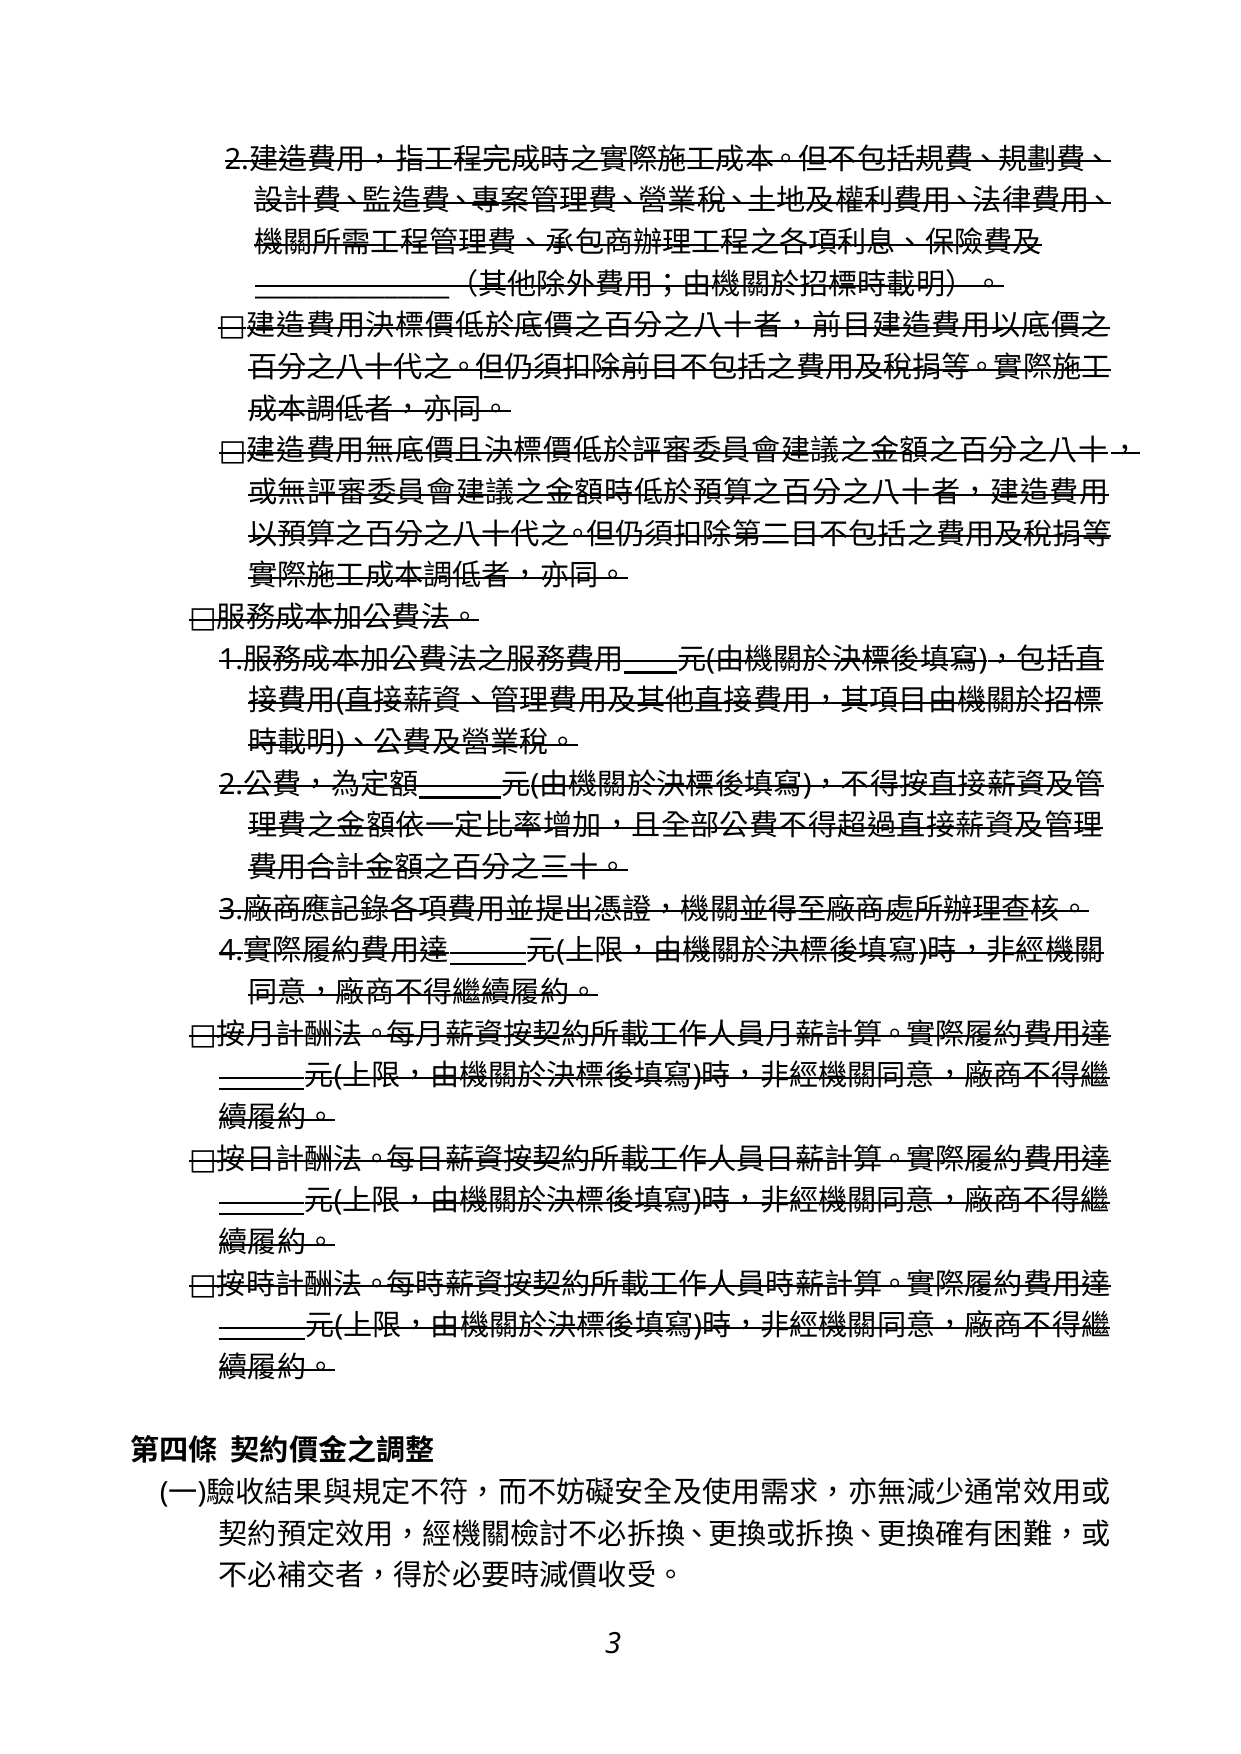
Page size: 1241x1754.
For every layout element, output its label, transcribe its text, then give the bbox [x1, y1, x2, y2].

text □建造費用決標價低於底價之百分之八十者，前目建造費用以底價之百分之八十代之。但仍須扣除前目不包括之費用及稅捐等。實際施工成本調低者，亦同。 [218, 302, 1110, 327]
text □按月計酬法。每月薪資按契約所載工作人員月薪計算。實際履約費用達 [189, 1011, 1110, 1035]
text 元(上限，由機關於決標後填寫)時，非經機關同意，廠商不得繼續履約。 [218, 1052, 1110, 1077]
text □按日計酬法。每日薪資按契約所載工作人員日薪計算。實際履約費用達 [189, 1136, 1110, 1160]
text 第四條 契約價金之調整 [130, 1427, 1110, 1469]
text 2.建造費用，指工程完成時之實際施工成本。但不包括規費、規劃費、設計費、監造費、專案管理費、營業稅、土地及權利費用、法律費用、機關所需工程管理費、承包商辦理工程之各項利息、保險費及 [224, 161, 1110, 261]
text 2.建造費用，指工程完成時之實際施工成本。但不包括規費、規劃費、設計費、監造費、專案管理費、營業稅、土地及權利費用、法律費用、機關所需工程管理費、承包商辦理工程之各項利息、保險費及 [224, 136, 1110, 160]
text 1.服務成本加公費法之服務費用 元(由機關於決標後填寫)，包括直接費用(直接薪資、管理費用及其他直接費用，其項目由機關於招標時載明)、公費及營業稅。 [218, 661, 1104, 761]
text 元(上限，由機關於決標後填寫)時，非經機關同意，廠商不得繼續履約。 [218, 1177, 1110, 1202]
text □服務成本加公費法。 [189, 594, 1110, 636]
text 1.服務成本加公費法之服務費用 元(由機關於決標後填寫)，包括直接費用(直接薪資、管理費用及其他直接費用，其項目由機關於招標時載明)、公費及營業稅。 [218, 636, 1104, 660]
text (一)驗收結果與規定不符，而不妨礙安全及使用需求，亦無減少通常效用或契約預定效用，經機關檢討不必拆換、更換或拆換、更換確有困難，或不必補交者，得於必要時減價收受。 [159, 1469, 1110, 1594]
text 元(上限，由機關於決標後填寫)時，非經機關同意，廠商不得繼續履約。 [218, 1203, 1110, 1261]
text 元(上限，由機關於決標後填寫)時，非經機關同意，廠商不得繼續履約。 [218, 1302, 1110, 1327]
text □按時計酬法。每時薪資按契約所載工作人員時薪計算。實際履約費用達 [189, 1261, 1110, 1285]
text □按時計酬法。每時薪資按契約所載工作人員時薪計算。實際履約費用達 [189, 1287, 1110, 1302]
text □按日計酬法。每日薪資按契約所載工作人員日薪計算。實際履約費用達 [189, 1162, 1110, 1177]
text 2.公費，為定額 元(由機關於決標後填寫)，不得按直接薪資及管理費之金額依一定比率增加，且全部公費不得超過直接薪資及管理費用合計金額之百分之三十。 [218, 761, 1104, 785]
text □建造費用決標價低於底價之百分之八十者，前目建造費用以底價之百分之八十代之。但仍須扣除前目不包括之費用及稅捐等。實際施工成本調低者，亦同。 [218, 328, 1110, 427]
text 元(上限，由機關於決標後填寫)時，非經機關同意，廠商不得繼續履約。 [218, 1078, 1110, 1136]
text 元(上限，由機關於決標後填寫)時，非經機關同意，廠商不得繼續履約。 [218, 1328, 1110, 1386]
text 3.廠商應記錄各項費用並提出憑證，機關並得至廠商處所辦理查核。 [218, 886, 1104, 927]
text □建造費用無底價且決標價低於評審委員會建議之金額之百分之八十，或無評審委員會建議之金額時低於預算之百分之八十者，建造費用以預算之百分之八十代之。但仍須扣除第二目不包括之費用及稅捐等。實際施工成本調低者，亦同。 [218, 427, 1110, 594]
text 4.實際履約費用達 元(上限，由機關於決標後填寫)時，非經機關同意，廠商不得繼續履約。 [218, 953, 1104, 1011]
text 2.公費，為定額 元(由機關於決標後填寫)，不得按直接薪資及管理費之金額依一定比率增加，且全部公費不得超過直接薪資及管理費用合計金額之百分之三十。 [218, 786, 1104, 886]
text _______________（其他除外費用；由機關於招標時載明）。 [255, 261, 1110, 302]
text □按月計酬法。每月薪資按契約所載工作人員月薪計算。實際履約費用達 [189, 1037, 1110, 1052]
text 4.實際履約費用達 元(上限，由機關於決標後填寫)時，非經機關同意，廠商不得繼續履約。 [218, 927, 1104, 952]
